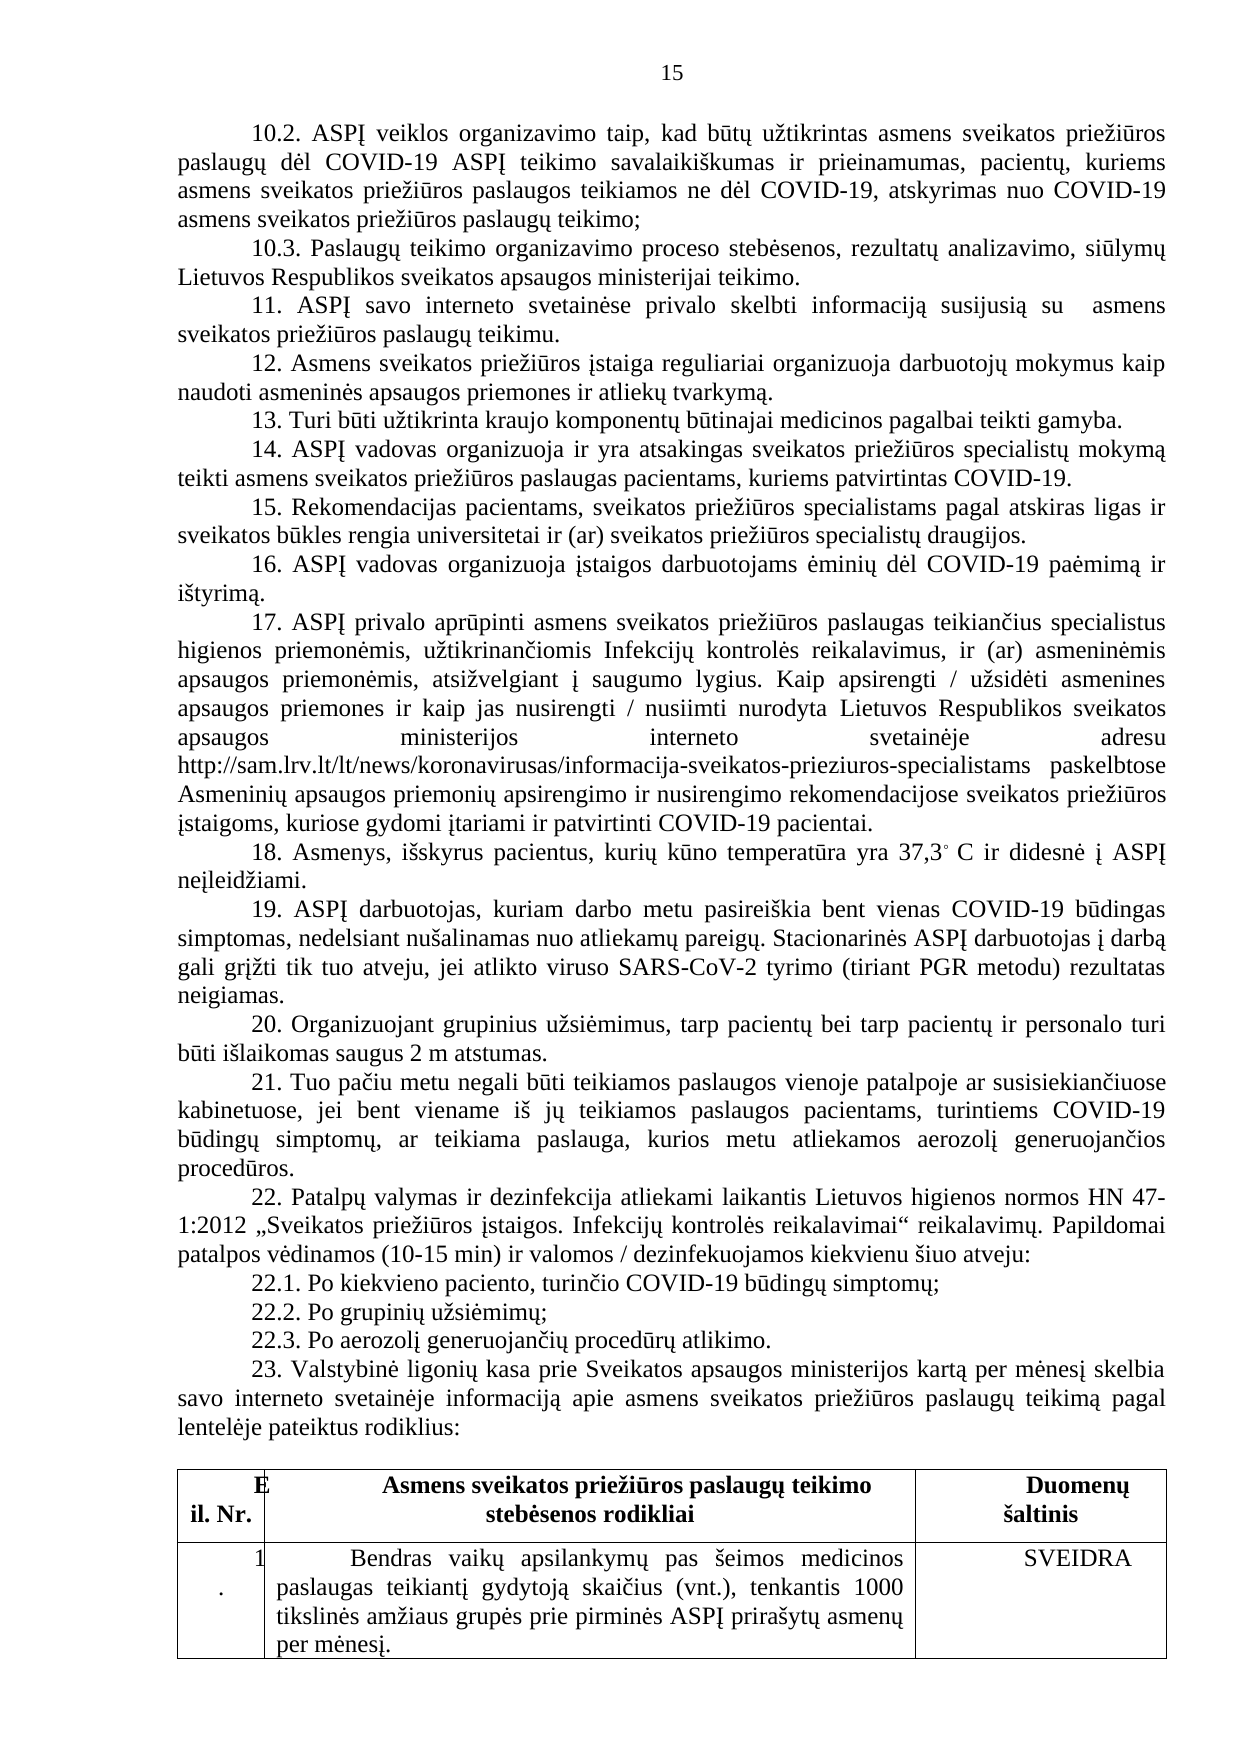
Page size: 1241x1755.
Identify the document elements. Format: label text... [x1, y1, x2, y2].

table_header Duomenų šaltinis [916, 1470, 1166, 1542]
text 12. Asmens sveikatos priežiūros įstaiga reguliariai organizuoja darbuotojų mokymus kaip naudoti asmeninės apsaugos priemones ir atliekų tvarkymą. [177, 348, 1167, 406]
text 10.2. ASPĮ veiklos organizavimo taip, kad būtų užtikrintas asmens sveikatos priežiūros paslaugų dėl COVID-19 ASPĮ teikimo savalaikiškumas ir prieinamumas, pacientų, kuriems asmens sveikatos priežiūros paslaugos teikiamos ne dėl COVID-19, atskyrimas nuo COVID-19 asmens sveikatos priežiūros paslaugų teikimo; [177, 118, 1167, 233]
text 22.1. Po kiekvieno paciento, turinčio COVID-19 būdingų simptomų; [177, 1268, 1167, 1297]
text 22. Patalpų valymas ir dezinfekcija atliekami laikantis Lietuvos higienos normos HN 47-1:2012 „Sveikatos priežiūros įstaigos. Infekcijų kontrolės reikalavimai“ reikalavimų. Papildomai patalpos vėdinamos (10-15 min) ir valomos / dezinfekuojamos kiekvienu šiuo atveju: [177, 1182, 1167, 1268]
table_cell Bendras vaikų apsilankymų pas šeimos medicinos paslaugas teikiantį gydytoją skaičius (vnt.), tenkantis 1000 tikslinės amžiaus grupės prie pirminės ASPĮ prirašytų asmenų per mėnesį. [265, 1543, 915, 1658]
text 21. Tuo pačiu metu negali būti teikiamos paslaugos vienoje patalpoje ar susisiekiančiuose kabinetuose, jei bent viename iš jų teikiamos paslaugos pacientams, turintiems COVID-19 būdingų simptomų, ar teikiama paslauga, kurios metu atliekamos aerozolį generuojančios procedūros. [177, 1067, 1167, 1182]
text 11. ASPĮ savo interneto svetainėse privalo skelbti informaciją susijusią su asmens sveikatos priežiūros paslaugų teikimu. [177, 291, 1167, 348]
text 16. ASPĮ vadovas organizuoja įstaigos darbuotojams ėminių dėl COVID-19 paėmimą ir ištyrimą. [177, 549, 1167, 607]
table_header Eil. Nr. [178, 1470, 264, 1542]
text 20. Organizuojant grupinius užsiėmimus, tarp pacientų bei tarp pacientų ir personalo turi būti išlaikomas saugus 2 m atstumas. [177, 1009, 1167, 1067]
text 15. Rekomendacijas pacientams, sveikatos priežiūros specialistams pagal atskiras ligas ir sveikatos būkles rengia universitetai ir (ar) sveikatos priežiūros specialistų draugijos. [177, 492, 1167, 549]
text 22.2. Po grupinių užsiėmimų; [177, 1297, 1167, 1326]
text 10.3. Paslaugų teikimo organizavimo proceso stebėsenos, rezultatų analizavimo, siūlymų Lietuvos Respublikos sveikatos apsaugos ministerijai teikimo. [177, 233, 1167, 291]
text 14. ASPĮ vadovas organizuoja ir yra atsakingas sveikatos priežiūros specialistų mokymą teikti asmens sveikatos priežiūros paslaugas pacientams, kuriems patvirtintas COVID-19. [177, 434, 1167, 492]
text 17. ASPĮ privalo aprūpinti asmens sveikatos priežiūros paslaugas teikiančius specialistus higienos priemonėmis, užtikrinančiomis Infekcijų kontrolės reikalavimus, ir (ar) asmeninėmis apsaugos priemonėmis, atsižvelgiant į saugumo lygius. Kaip apsirengti / užsidėti asmenines apsaugos priemones ir kaip jas nusirengti / nusiimti nurodyta Lietuvos Respublikos sveikatos apsaugos ministerijos interneto svetainėje adresu http://sam.lrv.lt/lt/news/koronavirusas/informacija-sveikatos-prieziuros-specialistams paskelbtose Asmeninių apsaugos priemonių apsirengimo ir nusirengimo rekomendacijose sveikatos priežiūros įstaigoms, kuriose gydomi įtariami ir patvirtinti COVID-19 pacientai. [177, 607, 1167, 837]
text 18. Asmenys, išskyrus pacientus, kurių kūno temperatūra yra 37,3◦ C ir didesnė į ASPĮ neįleidžiami. [177, 837, 1167, 894]
text 19. ASPĮ darbuotojas, kuriam darbo metu pasireiškia bent vienas COVID-19 būdingas simptomas, nedelsiant nušalinamas nuo atliekamų pareigų. Stacionarinės ASPĮ darbuotojas į darbą gali grįžti tik tuo atveju, jei atlikto viruso SARS-CoV-2 tyrimo (tiriant PGR metodu) rezultatas neigiamas. [177, 894, 1167, 1009]
text 23. Valstybinė ligonių kasa prie Sveikatos apsaugos ministerijos kartą per mėnesį skelbia savo interneto svetainėje informaciją apie asmens sveikatos priežiūros paslaugų teikimą pagal lentelėje pateiktus rodiklius: [177, 1354, 1167, 1441]
table_cell SVEIDRA [916, 1543, 1166, 1658]
table_header Asmens sveikatos priežiūros paslaugų teikimo stebėsenos rodikliai [265, 1470, 915, 1542]
text 22.3. Po aerozolį generuojančių procedūrų atlikimo. [177, 1326, 1167, 1354]
table_cell 1. [178, 1543, 264, 1658]
text 13. Turi būti užtikrinta kraujo komponentų būtinajai medicinos pagalbai teikti gamyba. [177, 406, 1167, 434]
